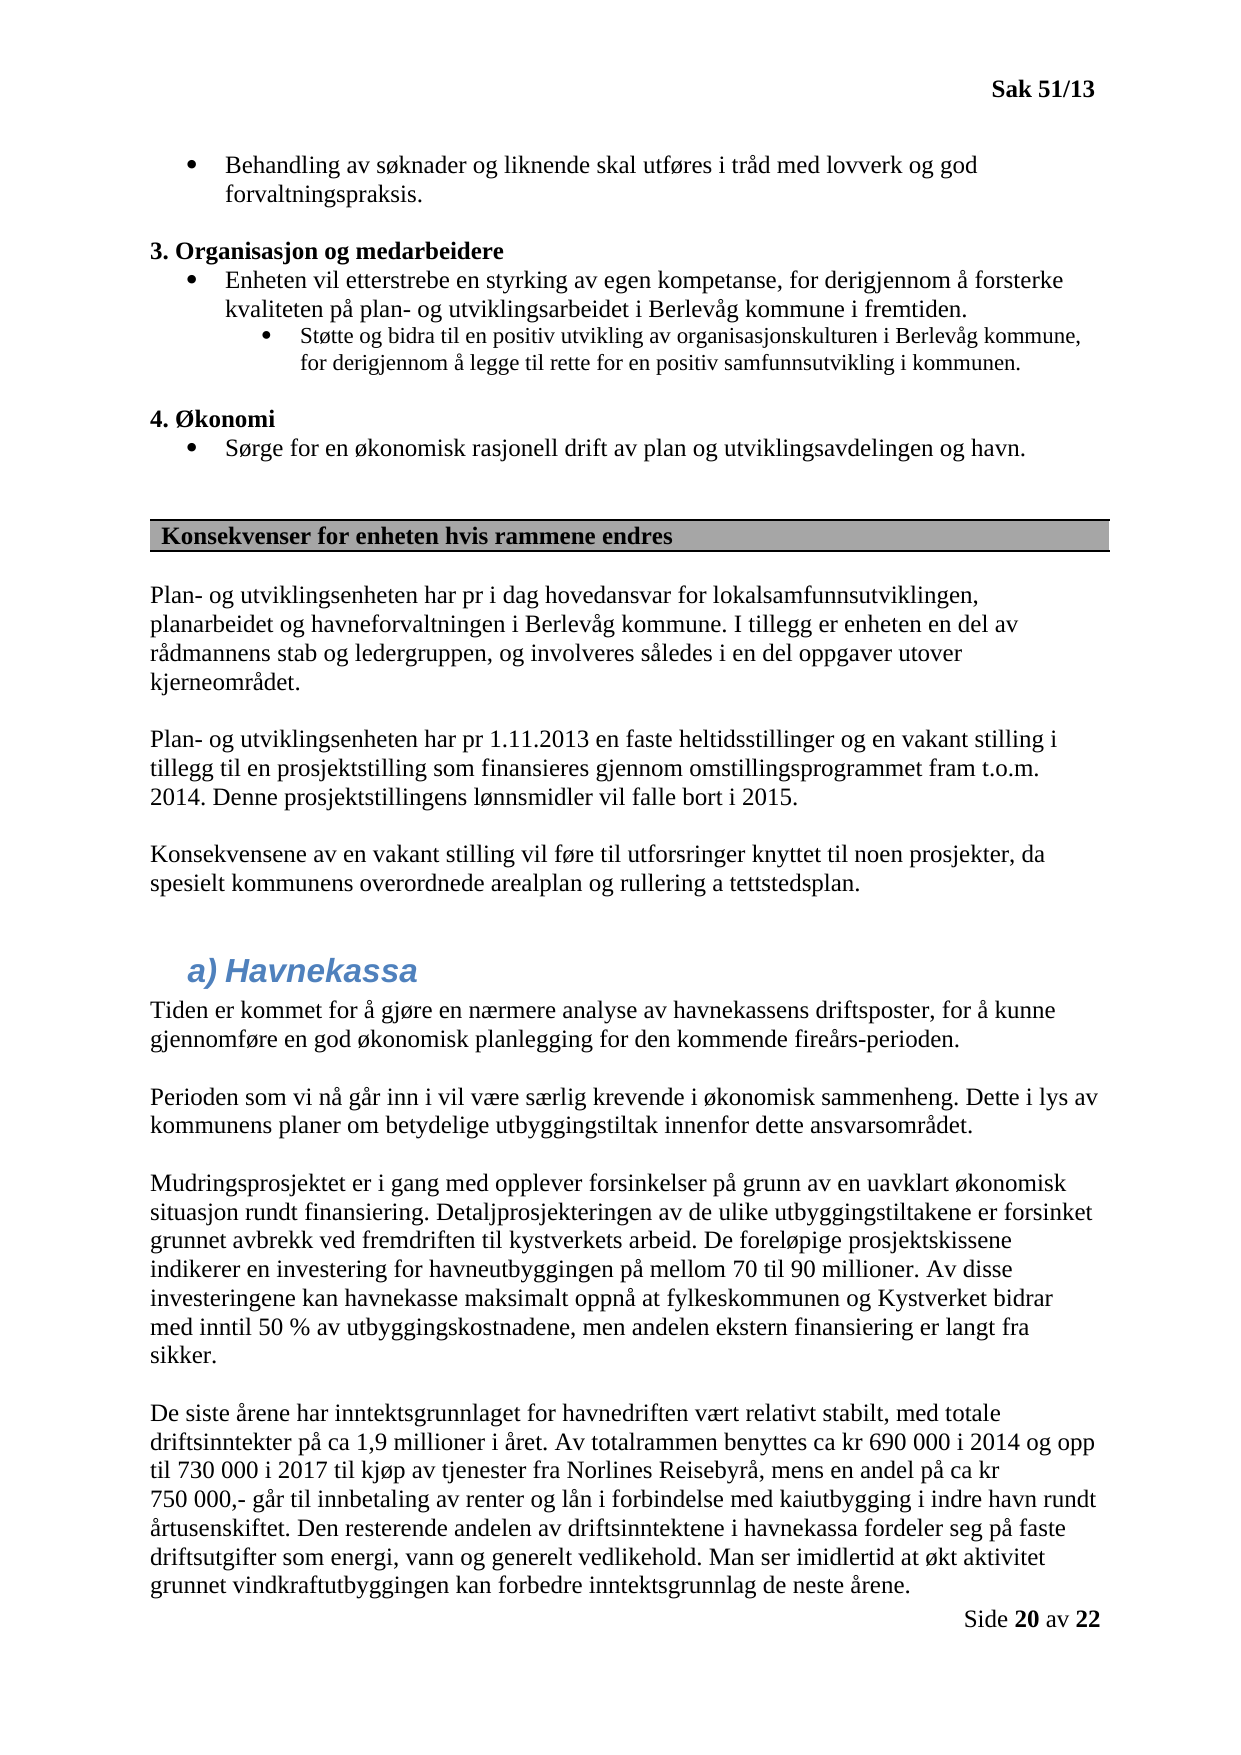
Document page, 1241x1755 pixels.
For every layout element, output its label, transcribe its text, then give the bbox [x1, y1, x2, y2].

list Enheten vil etterstrebe en styrking av egen kompetanse, for derigjennom å forsterke kvaliteten på plan- og utviklingsarbeidet i Berlevåg kommune i fremtiden. [187, 265, 1100, 322]
text Perioden som vi nå går inn i vil være særlig krevende i økonomisk sammenheng. Dette i lys av kommunens planer om betydelige utbyggingstiltak innenfor dette ansvarsområdet. [150, 1082, 1100, 1139]
text Tiden er kommet for å gjøre en nærmere analyse av havnekassens driftsposter, for å kunne gjennomføre en god økonomisk planlegging for den kommende fireårs-perioden. [150, 995, 1100, 1053]
list Havnekassa [187, 951, 1100, 989]
text 3. Organisasjon og medarbeidere [150, 236, 1100, 265]
list Støtte og bidra til en positiv utvikling av organisasjonskulturen i Berlevåg kommune, for derigjennom å legge til rette for en positiv samfunnsutvikling i kommunen. [262, 322, 1100, 375]
text Plan- og utviklingsenheten har pr 1.11.2013 en faste heltidsstillinger og en vakant stilling i tillegg til en prosjektstilling som finansieres gjennom omstillingsprogrammet fram t.o.m. 2014. Denne prosjektstillingens lønnsmidler vil falle bort i 2015. [150, 724, 1100, 811]
text Plan- og utviklingsenheten har pr i dag hovedansvar for lokalsamfunnsutviklingen, planarbeidet og havneforvaltningen i Berlevåg kommune. I tillegg er enheten en del av rådmannens stab og ledergruppen, og involveres således i en del oppgaver utover kjerneområdet. [150, 581, 1100, 696]
list Behandling av søknader og liknende skal utføres i tråd med lovverk og god forvaltningspraksis. [187, 150, 1100, 207]
text De siste årene har inntektsgrunnlaget for havnedriften vært relativt stabilt, med totale driftsinntekter på ca 1,9 millioner i året. Av totalrammen benyttes ca kr 690 000 i 2014 og opp til 730 000 i 2017 til kjøp av tjenester fra Norlines Reisebyrå, mens en andel på ca kr 750 000,- går til innbetaling av renter og lån i forbindelse med kaiutbygging i indre havn rundt årtusenskiftet. Den resterende andelen av driftsinntektene i havnekassa fordeler seg på faste driftsutgifter som energi, vann og generelt vedlikehold. Man ser imidlertid at økt aktivitet grunnet vindkraftutbyggingen kan forbedre inntektsgrunnlag de neste årene. [150, 1398, 1100, 1599]
table_header Konsekvenser for enheten hvis rammene endres [150, 521, 1109, 550]
text Mudringsprosjektet er i gang med opplever forsinkelser på grunn av en uavklart økonomisk situasjon rundt finansiering. Detaljprosjekteringen av de ulike utbyggingstiltakene er forsinket grunnet avbrekk ved fremdriften til kystverkets arbeid. De foreløpige prosjektskissene indikerer en investering for havneutbyggingen på mellom 70 til 90 millioner. Av disse investeringene kan havnekasse maksimalt oppnå at fylkeskommunen og Kystverket bidrar med inntil 50 % av utbyggingskostnadene, men andelen ekstern finansiering er langt fra sikker. [150, 1168, 1100, 1369]
text 4. Økonomi [150, 404, 1100, 433]
list Sørge for en økonomisk rasjonell drift av plan og utviklingsavdelingen og havn. [187, 433, 1100, 461]
text Konsekvensene av en vakant stilling vil føre til utforsringer knyttet til noen prosjekter, da spesielt kommunens overordnede arealplan og rullering a tettstedsplan. [150, 839, 1100, 897]
